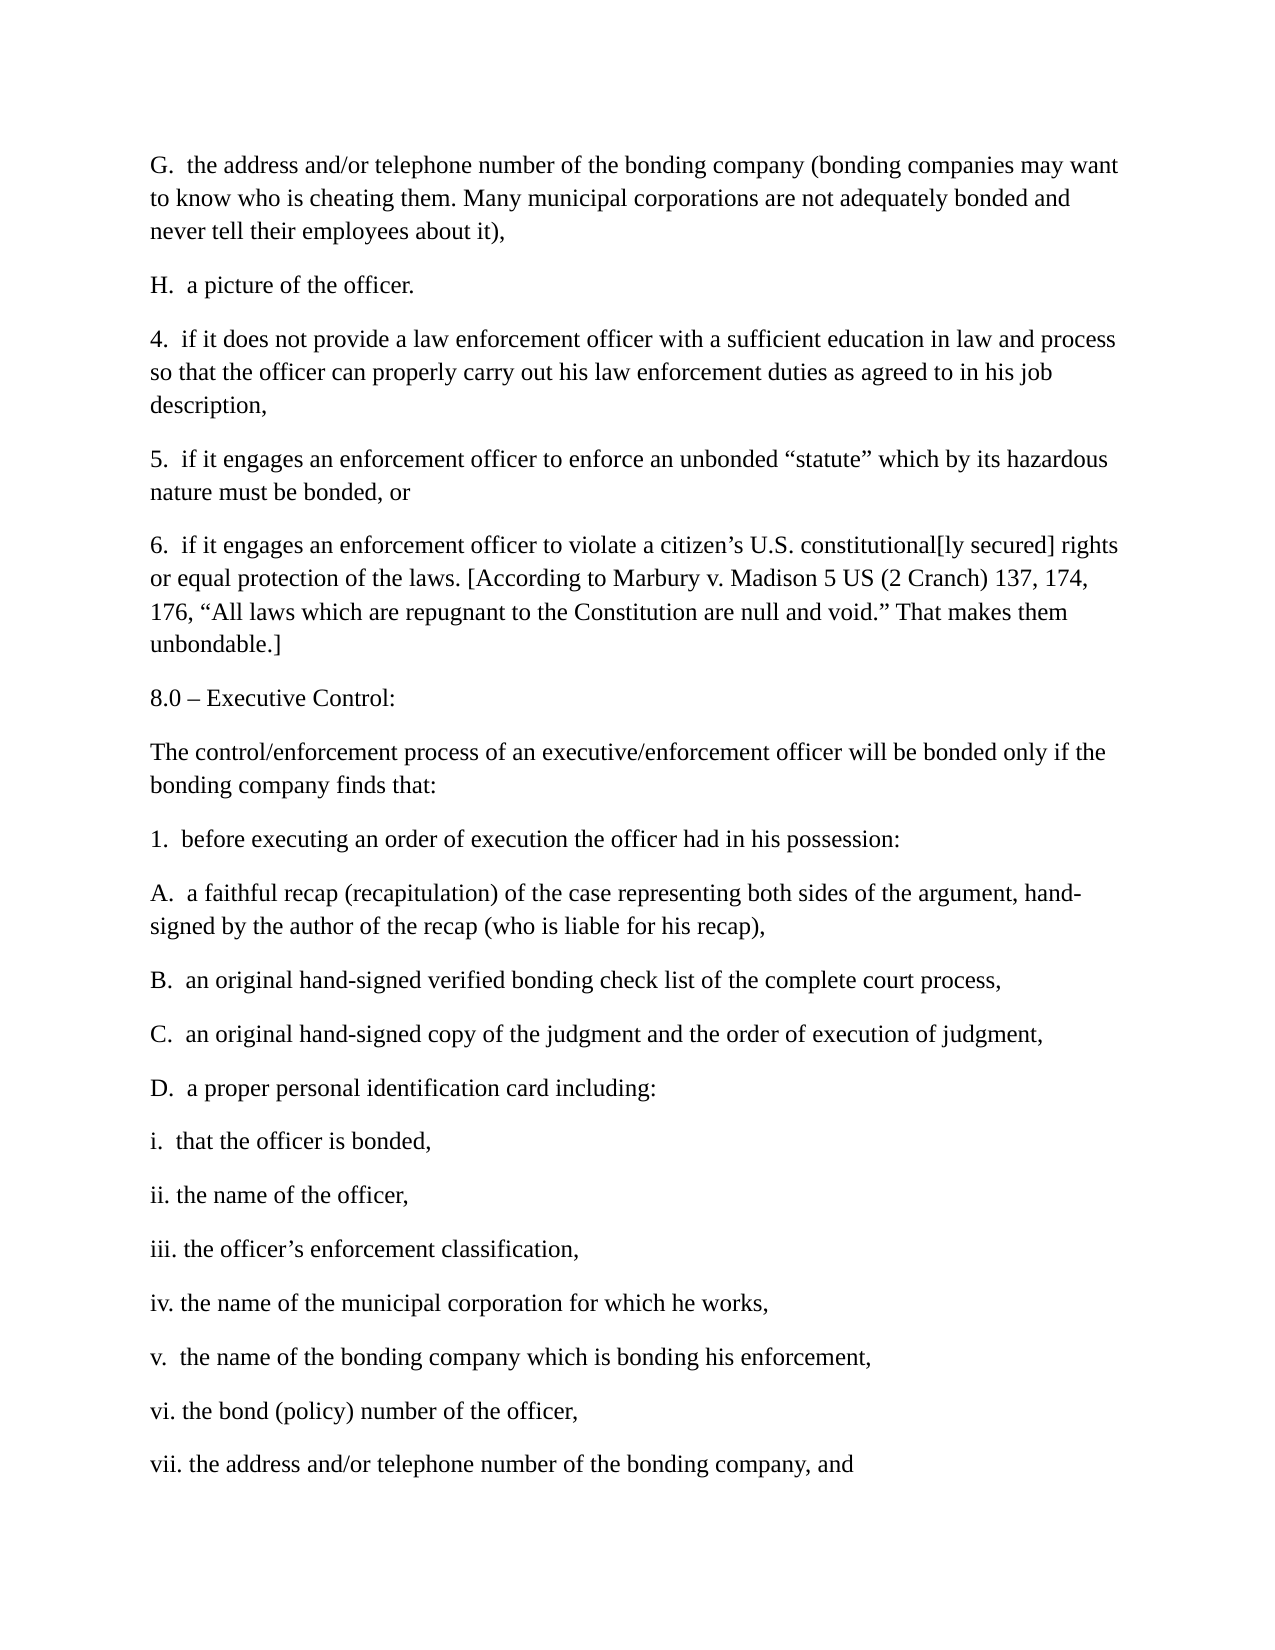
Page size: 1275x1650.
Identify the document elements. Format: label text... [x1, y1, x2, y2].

text i. that the officer is bonded, [150, 1126, 1125, 1155]
text v. the name of the bonding company which is bonding his enforcement, [150, 1342, 1125, 1371]
text H. a picture of the officer. [150, 270, 1125, 299]
text iv. the name of the municipal corporation for which he works, [150, 1288, 1125, 1317]
text 5. if it engages an enforcement officer to enforce an unbonded “statute” which by its hazardous nature must be bonded, or [150, 444, 1125, 505]
text 8.0 – Executive Control: [150, 683, 1125, 712]
text D. a proper personal identification card including: [150, 1073, 1125, 1101]
text vii. the address and/or telephone number of the bonding company, and [150, 1449, 1125, 1478]
text B. an original hand-signed verified bonding check list of the complete court process, [150, 965, 1125, 994]
text 4. if it does not provide a law enforcement officer with a sufficient education in law and process so that the officer can properly carry out his law enforcement duties as agreed to in his job description, [150, 324, 1125, 418]
text vi. the bond (policy) number of the officer, [150, 1396, 1125, 1424]
text 6. if it engages an enforcement officer to violate a citizen’s U.S. constitutional[ly secured] rights or equal protection of the laws. [According to Marbury v. Madison 5 US (2 Cranch) 137, 174, 176, “All laws which are repugnant to the Constitution are null and void.” That makes them unbondable.] [150, 531, 1125, 658]
text A. a faithful recap (recapitulation) of the case representing both sides of the argument, hand-signed by the author of the recap (who is liable for his recap), [150, 878, 1125, 940]
text 1. before executing an order of execution the officer had in his possession: [150, 824, 1125, 853]
text iii. the officer’s enforcement classification, [150, 1234, 1125, 1263]
text G. the address and/or telephone number of the bonding company (bonding companies may want to know who is cheating them. Many municipal corporations are not adequately bonded and never tell their employees about it), [150, 150, 1125, 245]
text C. an original hand-signed copy of the judgment and the order of execution of judgment, [150, 1019, 1125, 1047]
text ii. the name of the officer, [150, 1180, 1125, 1209]
text The control/enforcement process of an executive/enforcement officer will be bonded only if the bonding company finds that: [150, 737, 1125, 799]
